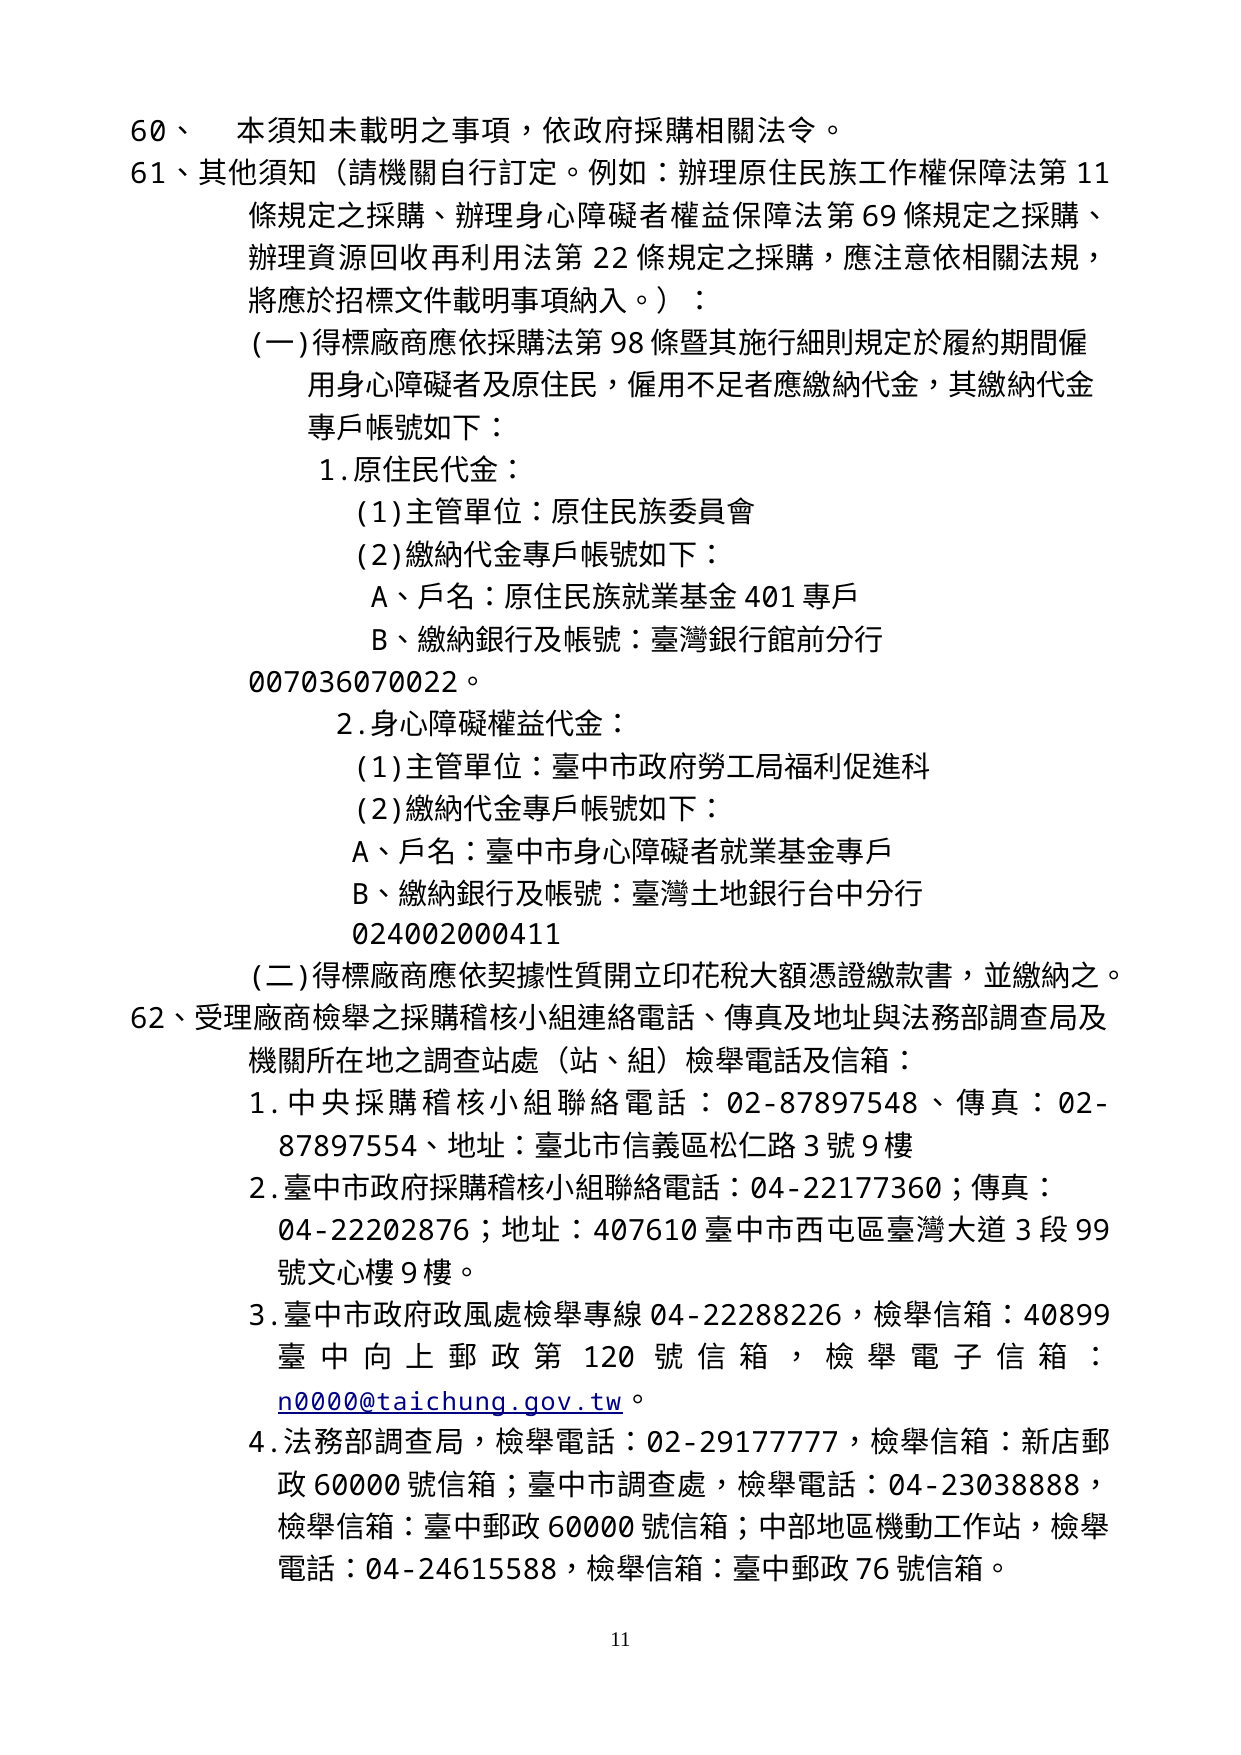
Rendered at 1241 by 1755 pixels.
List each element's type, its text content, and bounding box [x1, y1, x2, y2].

text B、繳納銀行及帳號：臺灣土地銀行台中分行024002000411 [351, 871, 1110, 953]
text (1)主管單位：原住民族委員會 [248, 489, 1110, 531]
text (二)得標廠商應依契據性質開立印花稅大額憑證繳款書，並繳納之。 [248, 953, 1110, 995]
text 2.臺中市政府採購稽核小組聯絡電話：04-22177360；傳真： [248, 1164, 1110, 1207]
list 本須知未載明之事項，依政府採購相關法令。 [130, 108, 1110, 150]
text A、戶名：原住民族就業基金401專戶 [248, 574, 1110, 616]
text A、戶名：臺中市身心障礙者就業基金專戶 [351, 828, 1110, 871]
text (2)繳納代金專戶帳號如下： [248, 531, 1110, 574]
text (2)繳納代金專戶帳號如下： [248, 786, 1110, 828]
list 其他須知（請機關自行訂定。例如：辦理原住民族工作權保障法第11條規定之採購、辦理身心障礙者權益保障法第69條規定之採購、辦理資源回收再利用法第22條規定之採購，應注意依相關法規，將應於招標文件載明事項納入。）： [130, 150, 1110, 319]
text 3.臺中市政府政風處檢舉專線04-22288226，檢舉信箱：40899臺中向上郵政第120號信箱，檢舉電子信箱：n0000@taichung.gov.tw。 [248, 1292, 1110, 1419]
text (一)得標廠商應依採購法第98條暨其施行細則規定於履約期間僱用身心障礙者及原住民，僱用不足者應繳納代金，其繳納代金專戶帳號如下： [248, 319, 1110, 447]
text 1.原住民代金： [248, 447, 1110, 489]
text 4.法務部調查局，檢舉電話：02-29177777，檢舉信箱：新店郵政60000號信箱；臺中市調查處，檢舉電話：04-23038888，檢舉信箱：臺中郵政60000號信箱；中部地區機動工作站，檢舉電話：04-24615588，檢舉信箱：臺中郵政76號信箱。 [248, 1419, 1110, 1588]
text B、繳納銀行及帳號：臺灣銀行館前分行007036070022。 [248, 616, 1110, 701]
text 2.身心障礙權益代金： [248, 701, 1110, 743]
text 1.中央採購稽核小組聯絡電話：02-87897548、傳真：02-87897554、地址：臺北市信義區松仁路3號9樓 [248, 1080, 1110, 1164]
text (1)主管單位：臺中市政府勞工局福利促進科 [248, 743, 1110, 786]
list 受理廠商檢舉之採購稽核小組連絡電話、傳真及地址與法務部調查局及機關所在地之調查站處（站、組）檢舉電話及信箱： [130, 995, 1110, 1080]
text 04-22202876；地址：407610臺中市西屯區臺灣大道3段99號文心樓9樓。 [277, 1207, 1110, 1292]
